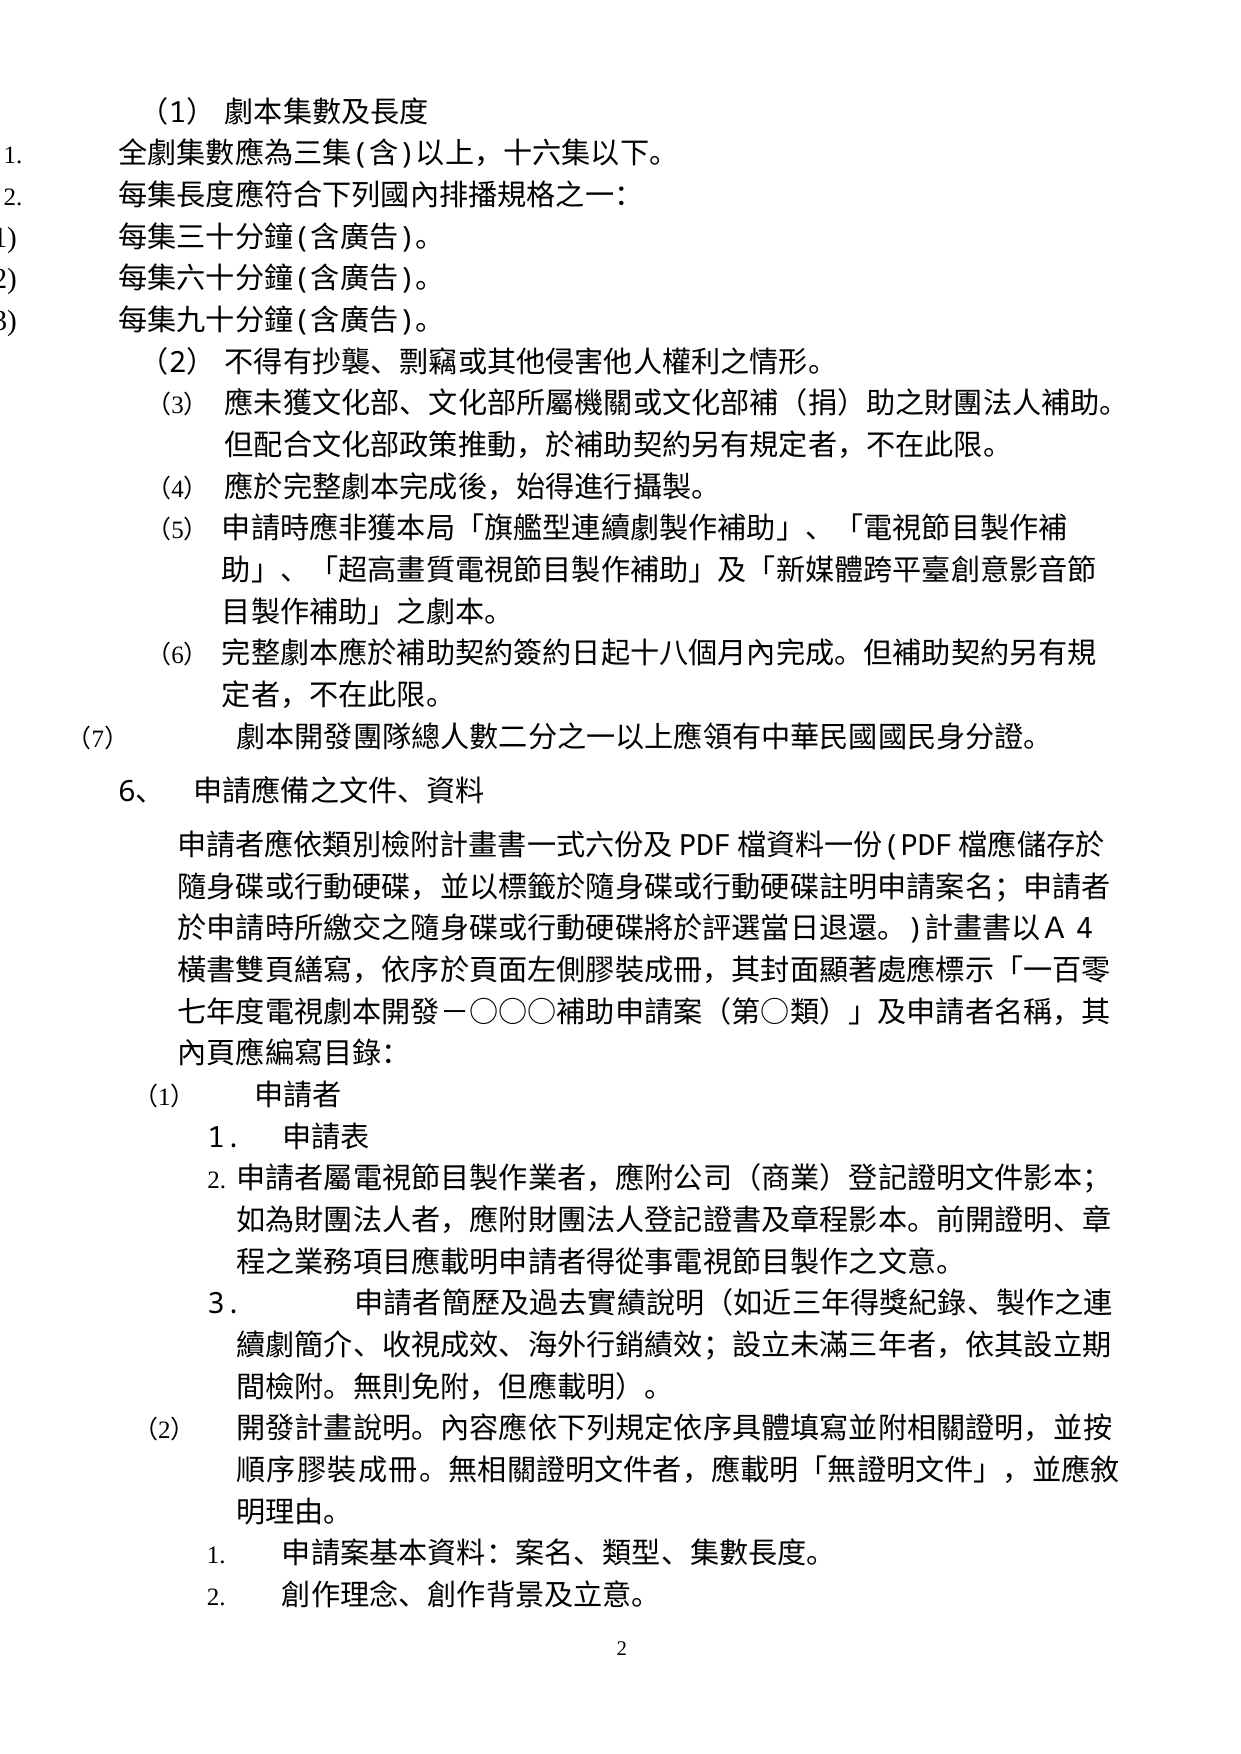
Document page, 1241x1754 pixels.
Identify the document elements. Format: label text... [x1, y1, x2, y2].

list 申請表 [207, 1114, 1125, 1155]
list 申請者 [133, 1072, 1125, 1114]
list 申請時應非獲本局「旗艦型連續劇製作補助」、「電視節目製作補助」、「超高畫質電視節目製作補助」及「新媒體跨平臺創意影音節目製作補助」之劇本。 [177, 505, 1125, 630]
list 每集六十分鐘(含廣告)。 [0, 255, 1125, 297]
list 創作理念、創作背景及立意。 [207, 1572, 1125, 1614]
list 每集長度應符合下列國內排播規格之一： [3, 172, 1125, 214]
list 應於完整劇本完成後，始得進行攝製。 [177, 464, 1125, 505]
list 每集九十分鐘(含廣告)。 [0, 297, 1125, 339]
list 申請者應依類別檢附計畫書一式六份及PDF檔資料一份(PDF檔應儲存於隨身碟或行動硬碟，並以標籤於隨身碟或行動硬碟註明申請案名；申請者於申請時所繳交之隨身碟或行動硬碟將於評選當日退還。)計畫書以Ａ4橫書雙頁繕寫，依序於頁面左側膠裝成冊，其封面顯著處應標示「一百零七年度電視劇本開發－○○○補助申請案（第○類）」及申請者名稱，其內頁應編寫目錄： [177, 822, 1125, 1072]
list 完整劇本應於補助契約簽約日起十八個月內完成。但補助契約另有規定者，不在此限。 [177, 630, 1125, 714]
list 申請者屬電視節目製作業者，應附公司（商業）登記證明文件影本；如為財團法人者，應附財團法人登記證書及章程影本。前開證明、章程之業務項目應載明申請者得從事電視節目製作之文意。 [207, 1155, 1125, 1280]
list 劇本集數及長度 [177, 89, 1125, 130]
list 開發計畫說明。內容應依下列規定依序具體填寫並附相關證明，並按順序膠裝成冊。無相關證明文件者，應載明「無證明文件」，並應敘明理由。 [133, 1405, 1125, 1530]
list 不得有抄襲、剽竊或其他侵害他人權利之情形。 [177, 339, 1125, 380]
list 全劇集數應為三集(含)以上，十六集以下。 [3, 130, 1125, 172]
list 申請應備之文件、資料 [118, 768, 1125, 809]
list 申請者簡歷及過去實績說明（如近三年得獎紀錄、製作之連續劇簡介、收視成效、海外行銷績效；設立未滿三年者，依其設立期間檢附。無則免附，但應載明）。 [207, 1280, 1125, 1405]
list 每集三十分鐘(含廣告)。 [0, 214, 1125, 255]
list 應未獲文化部、文化部所屬機關或文化部補（捐）助之財團法人補助。但配合文化部政策推動，於補助契約另有規定者，不在此限。 [177, 380, 1125, 464]
list 申請案基本資料：案名、類型、集數長度。 [207, 1530, 1125, 1572]
list 劇本開發團隊總人數二分之一以上應領有中華民國國民身分證。 [98, 714, 1125, 755]
